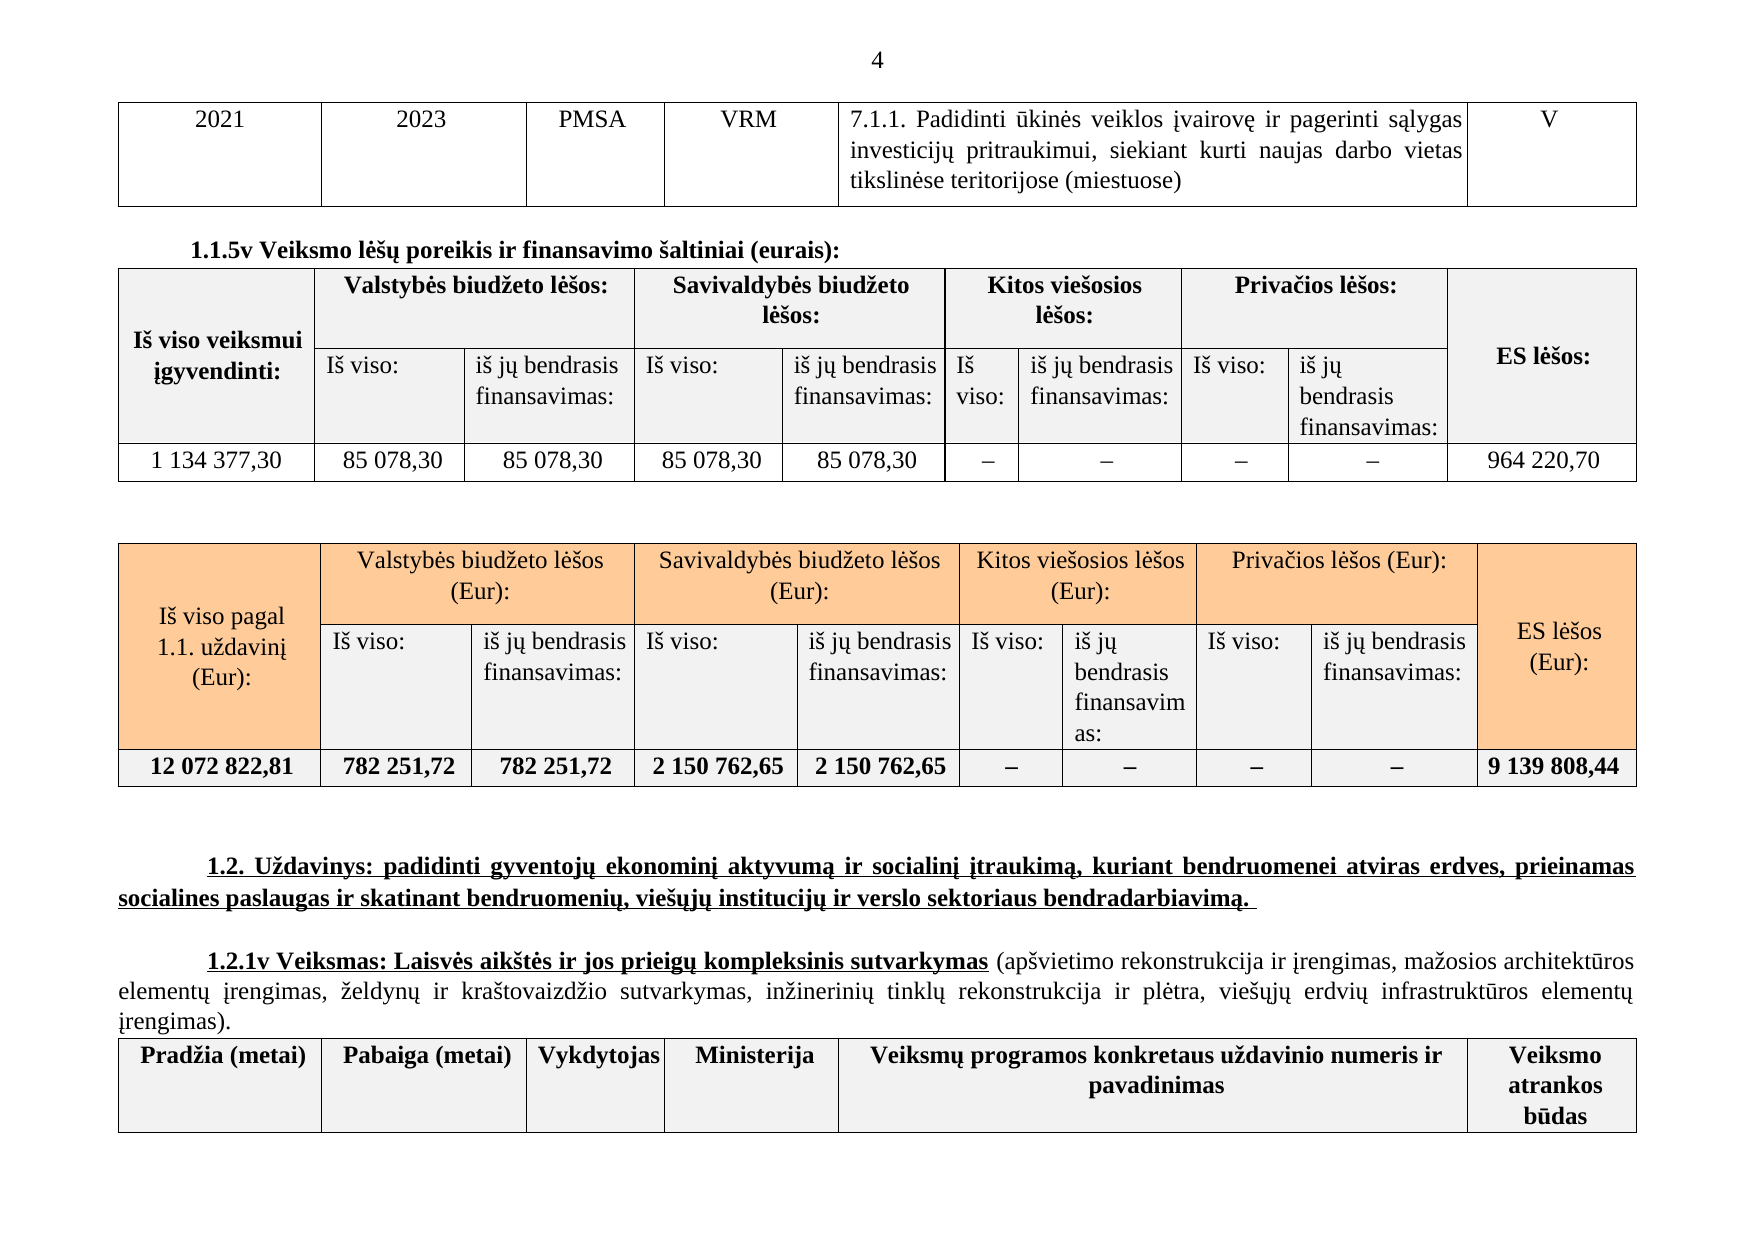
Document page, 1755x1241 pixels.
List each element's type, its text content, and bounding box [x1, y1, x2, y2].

table_header Pabaiga (metai) [322, 1039, 526, 1132]
table_cell 12 072 822,81 [119, 750, 320, 786]
table_cell 964 220,70 [1448, 444, 1636, 481]
text 1.2. Uždavinys: padidinti gyventojų ekonominį aktyvumą ir socialinį įtraukimą, kuriant bendruomenei atviras erdves, prieinamas socialines paslaugas ir skatinant bendruomenių, viešųjų institucijų ir verslo sektoriaus bendradarbiavimą. [118, 851, 1636, 912]
table_header Valstybės biudžeto lėšos (Eur): [321, 544, 634, 624]
table_cell iš jų bendrasis finansavimas: [1289, 349, 1447, 442]
table_cell Iš viso: [946, 349, 1018, 442]
table_cell – [1197, 750, 1311, 786]
table_cell 1 134 377,30 [119, 444, 314, 481]
table_header Kitos viešosios lėšos: [946, 269, 1181, 348]
table_cell 9 139 808,44 [1478, 750, 1636, 786]
table_cell iš jų bendrasis finansavimas: [783, 349, 944, 442]
table_header Savivaldybės biudžeto lėšos (Eur): [635, 544, 959, 624]
table_header Ministerija [665, 1039, 838, 1132]
table_header Privačios lėšos (Eur): [1197, 544, 1477, 624]
table_cell – [1312, 750, 1477, 786]
table_header Pradžia (metai) [119, 1039, 321, 1132]
table_cell – [1289, 444, 1447, 481]
table_cell 2023 [322, 103, 526, 206]
table_cell Iš viso: [1197, 625, 1311, 749]
table_cell Iš viso: [321, 625, 471, 749]
table_header Valstybės biudžeto lėšos: [315, 269, 634, 348]
table_cell 85 078,30 [635, 444, 782, 481]
text 1.1.5v Veiksmo lėšų poreikis ir finansavimo šaltiniai (eurais): [190, 235, 1636, 264]
table_cell Iš viso: [315, 349, 464, 442]
table_cell Iš viso: [635, 625, 797, 749]
table_cell 782 251,72 [321, 750, 471, 786]
table_cell 7.1.1. Padidinti ūkinės veiklos įvairovę ir pagerinti sąlygas investicijų pritraukimui, siekiant kurti naujas darbo vietas tikslinėse teritorijose (miestuose) [839, 103, 1467, 206]
table_cell 2021 [119, 103, 321, 206]
table_cell 85 078,30 [783, 444, 944, 481]
table_cell PMSA [527, 103, 664, 206]
table_header Veiksmų programos konkretaus uždavinio numeris ir pavadinimas [839, 1039, 1467, 1132]
table_header ES lėšos (Eur): [1478, 544, 1636, 749]
table_cell iš jų bendrasis finansavimas: [1019, 349, 1181, 442]
table_cell 85 078,30 [315, 444, 464, 481]
table_header Iš viso pagal 1.1. uždavinį (Eur): [119, 544, 320, 749]
table_cell 2 150 762,65 [798, 750, 959, 786]
table_cell iš jų bendrasis finansavimas: [472, 625, 634, 749]
table_header ES lėšos: [1448, 269, 1636, 442]
text 1.2.1v Veiksmas: Laisvės aikštės ir jos prieigų kompleksinis sutvarkymas (apšvietimo rekonstrukcija ir įrengimas, mažosios architektūros elementų įrengimas, želdynų ir kraštovaizdžio sutvarkymas, inžinerinių tinklų rekonstrukcija ir plėtra, viešųjų erdvių infrastruktūros elementų įrengimas). [118, 946, 1635, 1034]
table_cell iš jų bendrasis finansavimas: [798, 625, 959, 749]
table_cell Iš viso: [960, 625, 1062, 749]
table_cell V [1468, 103, 1636, 206]
table_cell 782 251,72 [472, 750, 634, 786]
table_cell – [946, 444, 1018, 481]
table_cell Iš viso: [1182, 349, 1288, 442]
table_cell – [1182, 444, 1288, 481]
table_cell – [1019, 444, 1181, 481]
table_cell Iš viso: [635, 349, 782, 442]
table_header Iš viso veiksmui įgyvendinti: [119, 269, 314, 442]
table_cell – [960, 750, 1062, 786]
table_header Veiksmo atrankos būdas [1468, 1039, 1636, 1132]
table_cell – [1063, 750, 1196, 786]
table_cell iš jų bendrasis finansavimas: [1312, 625, 1477, 749]
table_header Savivaldybės biudžeto lėšos: [635, 269, 944, 348]
table_header Vykdytojas [527, 1039, 664, 1132]
table_cell 2 150 762,65 [635, 750, 797, 786]
table_cell VRM [665, 103, 838, 206]
table_cell 85 078,30 [465, 444, 634, 481]
table_cell iš jų bendrasis finansavimas: [465, 349, 634, 442]
table_header Privačios lėšos: [1182, 269, 1447, 348]
table_header Kitos viešosios lėšos (Eur): [960, 544, 1196, 624]
table_cell iš jų bendrasis finansavimas: [1063, 625, 1196, 749]
